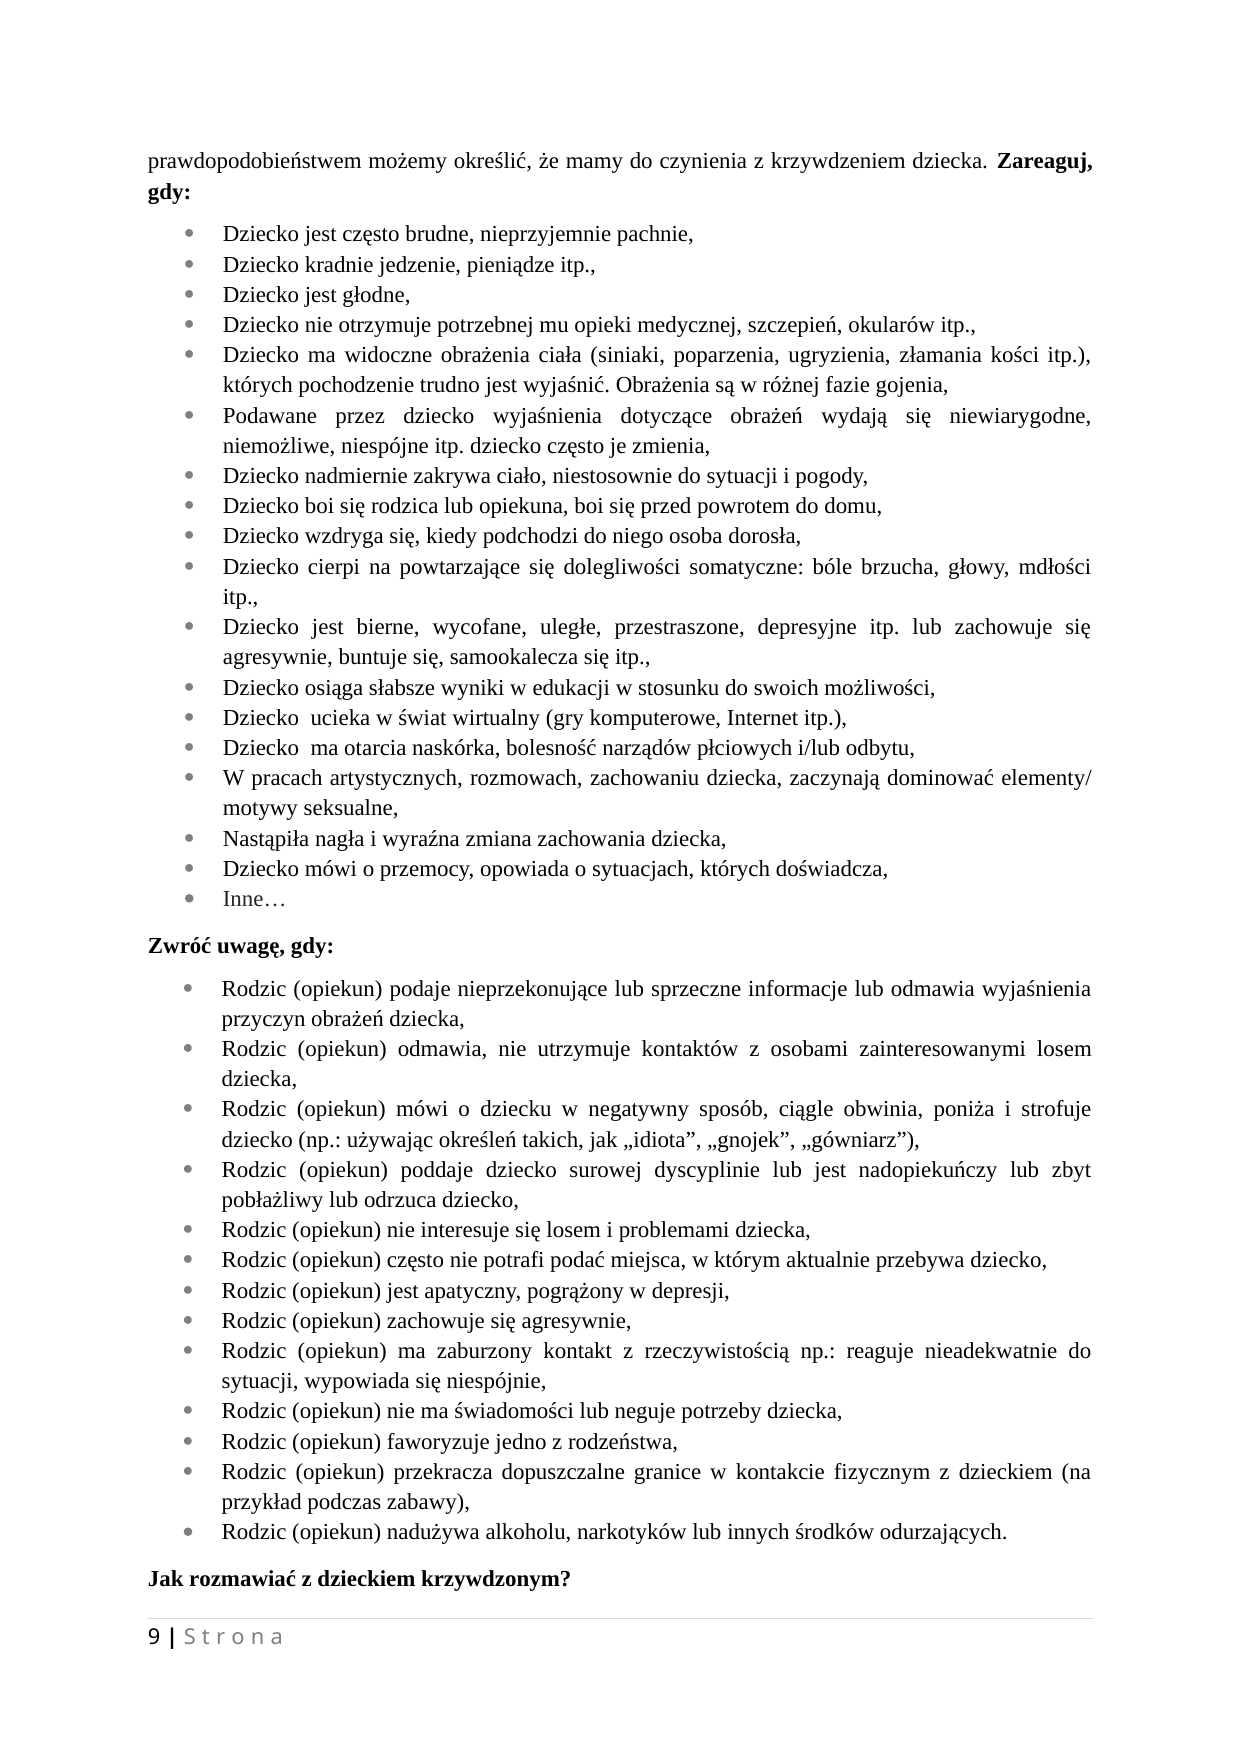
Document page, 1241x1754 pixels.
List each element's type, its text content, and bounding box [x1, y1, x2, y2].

list Rodzic (opiekun) jest apatyczny, pogrążony w depresji, [184, 1277, 1093, 1303]
list Dziecko wzdryga się, kiedy podchodzi do niego osoba dorosła, [185, 523, 1093, 549]
list Rodzic (opiekun) nie interesuje się losem i problemami dziecka, [184, 1216, 1093, 1243]
list Dziecko boi się rodzica lub opiekuna, boi się przed powrotem do domu, [185, 492, 1093, 519]
list Dziecko jest bierne, wycofane, uległe, przestraszone, depresyjne itp. lub zachowuje się agresywnie, buntuje się, samookalecza się itp., [185, 613, 1093, 670]
list Dziecko ma widoczne obrażenia ciała (siniaki, poparzenia, ugryzienia, złamania kości itp.), których pochodzenie trudno jest wyjaśnić. Obrażenia są w różnej fazie gojenia, [185, 341, 1093, 398]
list Dziecko osiąga słabsze wyniki w edukacji w stosunku do swoich możliwości, [185, 674, 1093, 700]
list Rodzic (opiekun) faworyzuje jedno z rodzeństwa, [184, 1428, 1093, 1454]
list Rodzic (opiekun) mówi o dziecku w negatywny sposób, ciągle obwinia, poniża i strofuje dziecko (np.: używając określeń takich, jak „idiota”, „gnojek”, „gówniarz”), [184, 1096, 1093, 1152]
list Rodzic (opiekun) poddaje dziecko surowej dyscyplinie lub jest nadopiekuńczy lub zbyt pobłażliwy lub odrzuca dziecko, [184, 1156, 1093, 1212]
list Inne… [185, 885, 1093, 911]
list Dziecko ma otarcia naskórka, bolesność narządów płciowych i/lub odbytu, [185, 734, 1093, 760]
list Dziecko ucieka w świat wirtualny (gry komputerowe, Internet itp.), [185, 704, 1093, 730]
list Dziecko jest często brudne, nieprzyjemnie pachnie, [185, 221, 1093, 247]
list Dziecko jest głodne, [185, 281, 1093, 307]
list Rodzic (opiekun) często nie potrafi podać miejsca, w którym aktualnie przebywa dziecko, [184, 1247, 1093, 1273]
list Rodzic (opiekun) przekracza dopuszczalne granice w kontakcie fizycznym z dzieckiem (na przykład podczas zabawy), [184, 1458, 1093, 1514]
text Jak rozmawiać z dzieckiem krzywdzonym? [148, 1565, 1093, 1592]
list Dziecko cierpi na powtarzające się dolegliwości somatyczne: bóle brzucha, głowy, mdłości itp., [185, 553, 1093, 609]
list Podawane przez dziecko wyjaśnienia dotyczące obrażeń wydają się niewiarygodne, niemożliwe, niespójne itp. dziecko często je zmienia, [185, 402, 1093, 458]
list Dziecko kradnie jedzenie, pieniądze itp., [185, 251, 1093, 277]
list Rodzic (opiekun) zachowuje się agresywnie, [184, 1307, 1093, 1333]
list Dziecko mówi o przemocy, opowiada o sytuacjach, których doświadcza, [185, 855, 1093, 881]
list Rodzic (opiekun) nadużywa alkoholu, narkotyków lub innych środków odurzających. [184, 1518, 1093, 1545]
text Zwróć uwagę, gdy: [148, 932, 1093, 958]
list Dziecko nadmiernie zakrywa ciało, niestosownie do sytuacji i pogody, [185, 462, 1093, 488]
list W pracach artystycznych, rozmowach, zachowaniu dziecka, zaczynają dominować elementy/ motywy seksualne, [185, 764, 1093, 821]
list Rodzic (opiekun) podaje nieprzekonujące lub sprzeczne informacje lub odmawia wyjaśnienia przyczyn obrażeń dziecka, [184, 975, 1093, 1031]
list Rodzic (opiekun) nie ma świadomości lub neguje potrzeby dziecka, [184, 1398, 1093, 1424]
list Rodzic (opiekun) odmawia, nie utrzymuje kontaktów z osobami zainteresowanymi losem dziecka, [184, 1035, 1093, 1092]
list Rodzic (opiekun) ma zaburzony kontakt z rzeczywistością np.: reaguje nieadekwatnie do sytuacji, wypowiada się niespójnie, [184, 1337, 1093, 1394]
text prawdopodobieństwem możemy określić, że mamy do czynienia z krzywdzeniem dziecka. Zareaguj, gdy: [148, 148, 1093, 204]
list Nastąpiła nagła i wyraźna zmiana zachowania dziecka, [185, 825, 1093, 851]
list Dziecko nie otrzymuje potrzebnej mu opieki medycznej, szczepień, okularów itp., [185, 311, 1093, 337]
